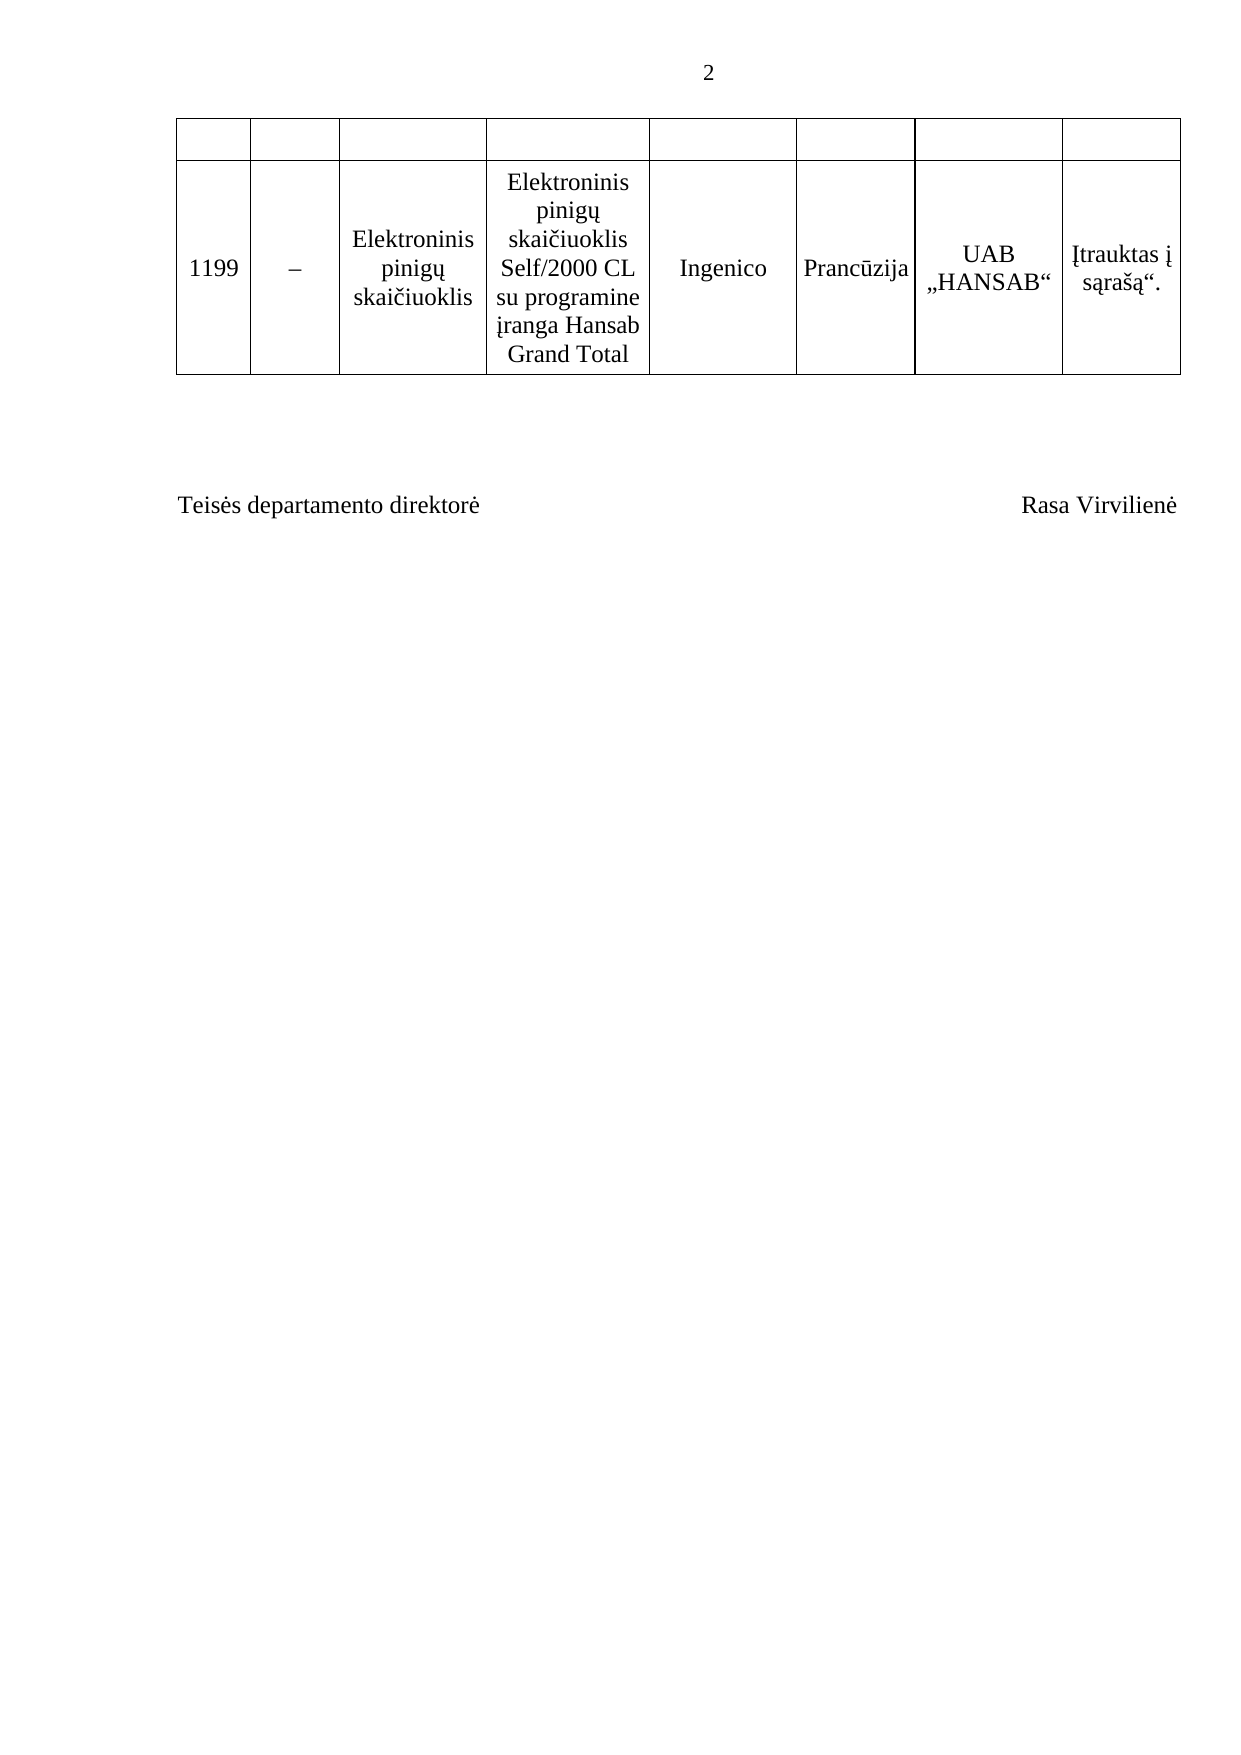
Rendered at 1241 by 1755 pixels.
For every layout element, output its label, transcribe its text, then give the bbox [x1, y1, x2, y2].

table_cell Prancūzija [797, 161, 914, 374]
table_cell Elektroninis pinigų skaičiuoklis Self/2000 CL su programine įranga Hansab Grand Total [487, 161, 649, 374]
table_cell UAB „HANSAB“ [916, 161, 1062, 374]
table_cell 1199 [177, 161, 250, 374]
table_cell [340, 119, 486, 160]
table_cell Elektroninis pinigų skaičiuoklis [340, 161, 486, 374]
table_cell [1063, 119, 1180, 160]
table_cell [487, 119, 649, 160]
table_cell [177, 119, 250, 160]
table_cell Ingenico [650, 161, 796, 374]
table_cell [916, 119, 1062, 160]
table_cell [650, 119, 796, 160]
table_cell [251, 119, 339, 160]
text Teisės departamento direktorė Rasa Virvilienė [177, 490, 1181, 519]
table_cell [797, 119, 914, 160]
table_cell – [251, 161, 339, 374]
table_cell Įtrauktas į sąrašą“. [1063, 161, 1180, 374]
